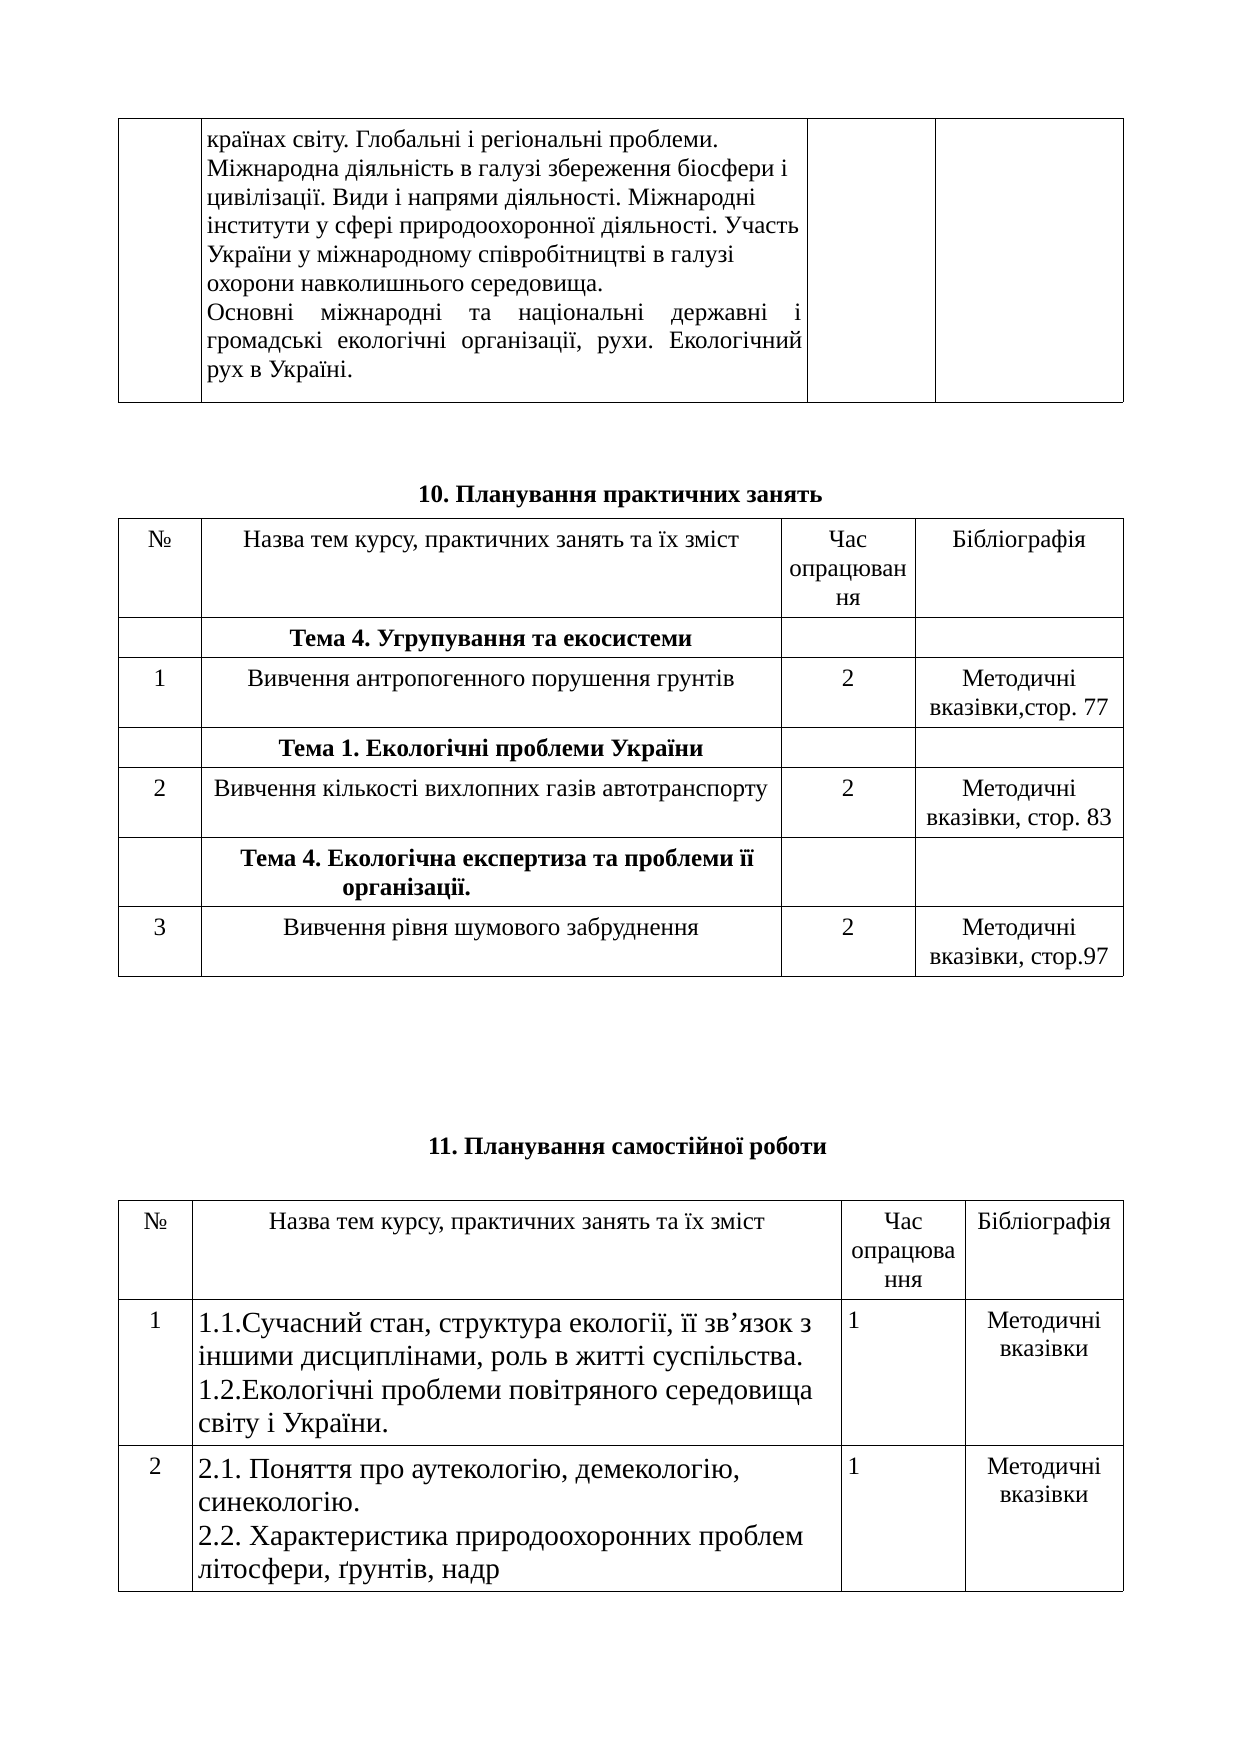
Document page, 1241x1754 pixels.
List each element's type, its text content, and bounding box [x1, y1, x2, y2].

table_cell [782, 728, 915, 767]
table_cell [936, 119, 1123, 401]
table_cell [916, 728, 1123, 767]
text 11. Планування самостійної роботи [132, 1131, 1122, 1160]
table_cell [782, 618, 915, 657]
table_cell Методичні вказівки, стор.97 [916, 907, 1123, 976]
table_cell Вивчення рівня шумового забруднення [202, 907, 781, 976]
table_header Час опрацювання [782, 519, 915, 616]
table_header Бібліографія [916, 519, 1123, 616]
table_cell 2.1. Поняття про аутекологію, демекологію, синекологію. 2.2. Характеристика природоохоронних проблем літосфери, ґрунтів, надр [193, 1446, 841, 1591]
table_cell 2 [782, 907, 915, 976]
table_header Бібліографія [966, 1201, 1123, 1298]
table_cell 1 [842, 1300, 965, 1444]
table_cell 1.1.Сучасний стан, структура екології, її зв’язок з іншими дисциплінами, роль в житті суспільства. 1.2.Екологічні проблеми повітряного середовища світу і України. [193, 1300, 841, 1444]
table_cell 1 [119, 1300, 192, 1444]
table_cell Тема 4. Угрупування та екосистеми [202, 618, 781, 657]
table_cell Методичні вказівки [966, 1300, 1123, 1444]
table_cell 2 [782, 768, 915, 837]
table_cell [916, 838, 1123, 906]
table_cell [782, 838, 915, 906]
table_cell 1 [119, 658, 201, 727]
table_cell Вивчення антропогенного порушення грунтів [202, 658, 781, 727]
table_header № [119, 1201, 192, 1298]
table_cell [808, 119, 935, 401]
table_cell 2 [119, 768, 201, 837]
table_cell країнах світу. Глобальні і регіональні проблеми. Міжнародна діяльність в галузі збереження біосфери і цивілізації. Види і напрями діяльності. Міжнародні інститути у сфері природоохоронної діяльності. Участь України у міжнародному співробітництві в галузі охорони навколишнього середовища. Основні міжнародні та національні державні і громадські екологічні організації, рухи. Екологічний рух в Україні. [202, 119, 807, 401]
table_cell [119, 728, 201, 767]
table_cell 2 [782, 658, 915, 727]
table_cell Методичні вказівки, стор. 83 [916, 768, 1123, 837]
table_cell Вивчення кількості вихлопних газів автотранспорту [202, 768, 781, 837]
table_cell Методичні вказівки [966, 1446, 1123, 1591]
table_cell [119, 119, 201, 401]
table_cell [119, 618, 201, 657]
table_cell 3 [119, 907, 201, 976]
table_cell [119, 838, 201, 906]
table_header Назва тем курсу, практичних занять та їх зміст [193, 1201, 841, 1298]
table_header № [119, 519, 201, 616]
table_header Час опрацювання [842, 1201, 965, 1298]
table_header Назва тем курсу, практичних занять та їх зміст [202, 519, 781, 616]
table_cell [916, 618, 1123, 657]
table_cell Тема 1. Екологічні проблеми України [202, 728, 781, 767]
table_cell Тема 4. Екологічна експертиза та проблеми її організації. [202, 838, 781, 906]
table_cell 2 [119, 1446, 192, 1591]
text 10. Планування практичних занять [118, 479, 1122, 508]
table_cell Методичні вказівки,стор. 77 [916, 658, 1123, 727]
table_cell 1 [842, 1446, 965, 1591]
